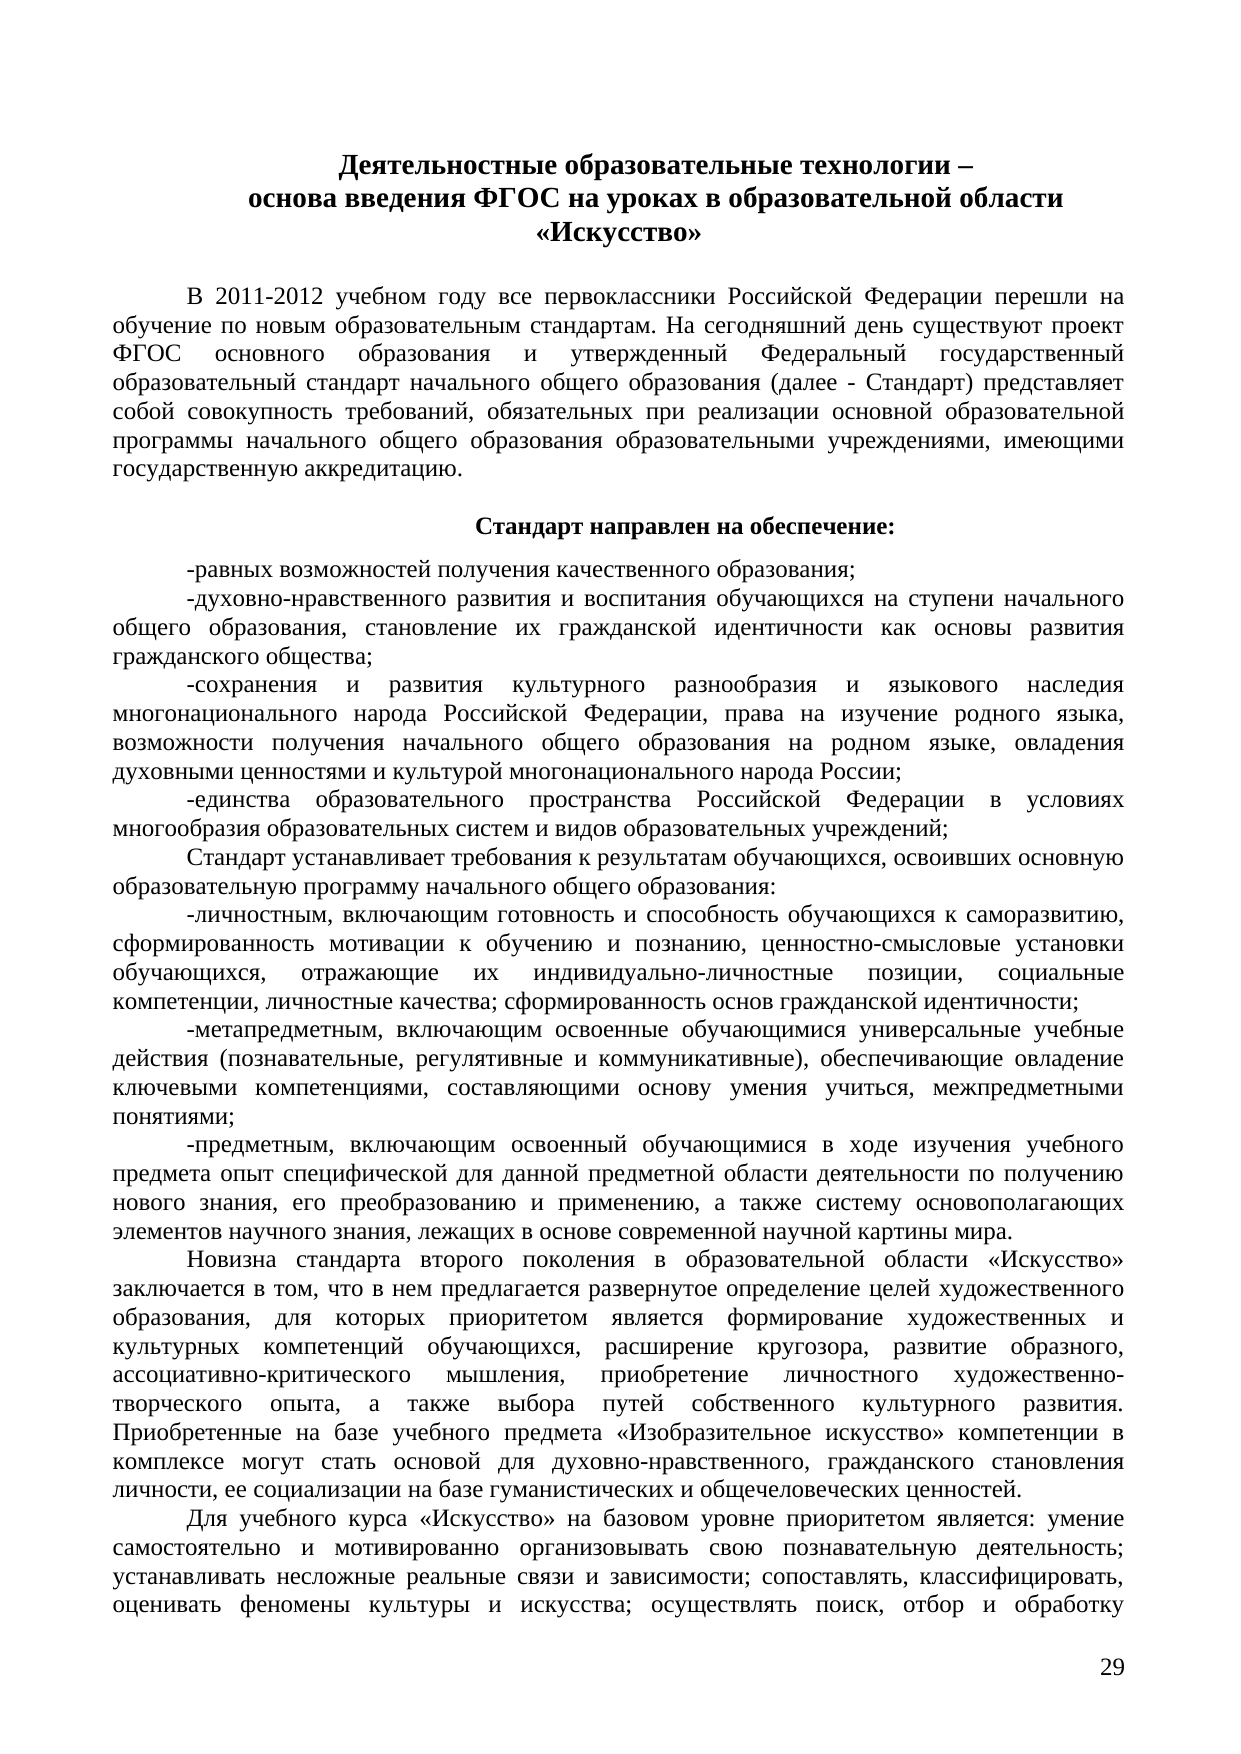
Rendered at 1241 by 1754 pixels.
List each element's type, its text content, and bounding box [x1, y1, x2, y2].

text Для учебного курса «Искусство» на базовом уровне приоритетом является: умение самостоятельно и мотивированно организовывать свою познавательную деятельность; устанавливать несложные реальные связи и зависимости; сопоставлять, классифицировать, оценивать феномены культуры и искусства; осуществлять поиск, отбор и обработку [112, 1503, 1125, 1618]
text -равных возможностей получения качественного образования; [112, 554, 1125, 583]
text Новизна стандарта второго поколения в образовательной области «Искусство» заключается в том, что в нем предлагается развернутое определение целей художественного образования, для которых приоритетом является формирование художественных и культурных компетенций обучающихся, расширение кругозора, развитие образного, ассоциативно-критического мышления, приобретение личностного художественно-творческого опыта, а также выбора путей собственного культурного развития. Приобретенные на базе учебного предмета «Изобразительное искусство» компетенции в комплексе могут стать основой для духовно-нравственного, гражданского становления личности, ее социализации на базе гуманистических и общечеловеческих ценностей. [112, 1244, 1125, 1503]
text -метапредметным, включающим освоенные обучающимися универсальные учебные действия (познавательные, регулятивные и коммуникативные), обеспечивающие овладение ключевыми компетенциями, составляющими основу умения учиться, межпредметными понятиями; [112, 1014, 1125, 1129]
text -духовно-нравственного развития и воспитания обучающихся на ступени начального общего образования, становление их гражданской идентичности как основы развития гражданского общества; [112, 583, 1125, 669]
text -предметным, включающим освоенный обучающимися в ходе изучения учебного предмета опыт специфической для данной предметной области деятельности по получению нового знания, его преобразованию и применению, а также систему основополагающих элементов научного знания, лежащих в основе современной научной картины мира. [112, 1129, 1125, 1244]
text Стандарт устанавливает требования к результатам обучающихся, освоивших основную образовательную программу начального общего образования: [112, 842, 1125, 899]
text Стандарт направлен на обеспечение: [172, 511, 1125, 540]
text основа введения ФГОС на уроках в образовательной области «Искусство» [112, 180, 1125, 247]
text В 2011-2012 учебном году все первоклассники Российской Федерации перешли на обучение по новым образовательным стандартам. На сегодняшний день существуют проект ФГОС основного образования и утвержденный Федеральный государственный образовательный стандарт начального общего образования (далее - Стандарт) представляет собой совокупность требований, обязательных при реализации основной образовательной программы начального общего образования образовательными учреждениями, имеющими государственную аккредитацию. [112, 281, 1125, 482]
text -сохранения и развития культурного разнообразия и языкового наследия многонационального народа Российской Федерации, права на изучение родного языка, возможности получения начального общего образования на родном языке, овладения духовными ценностями и культурой многонационального народа России; [112, 669, 1125, 784]
text Деятельностные образовательные технологии – [112, 147, 1125, 180]
text -единства образовательного пространства Российской Федерации в условиях многообразия образовательных систем и видов образовательных учреждений; [112, 784, 1125, 842]
text -личностным, включающим готовность и способность обучающихся к саморазвитию, сформированность мотивации к обучению и познанию, ценностно-смысловые установки обучающихся, отражающие их индивидуально-личностные позиции, социальные компетенции, личностные качества; сформированность основ гражданской идентичности; [112, 899, 1125, 1014]
